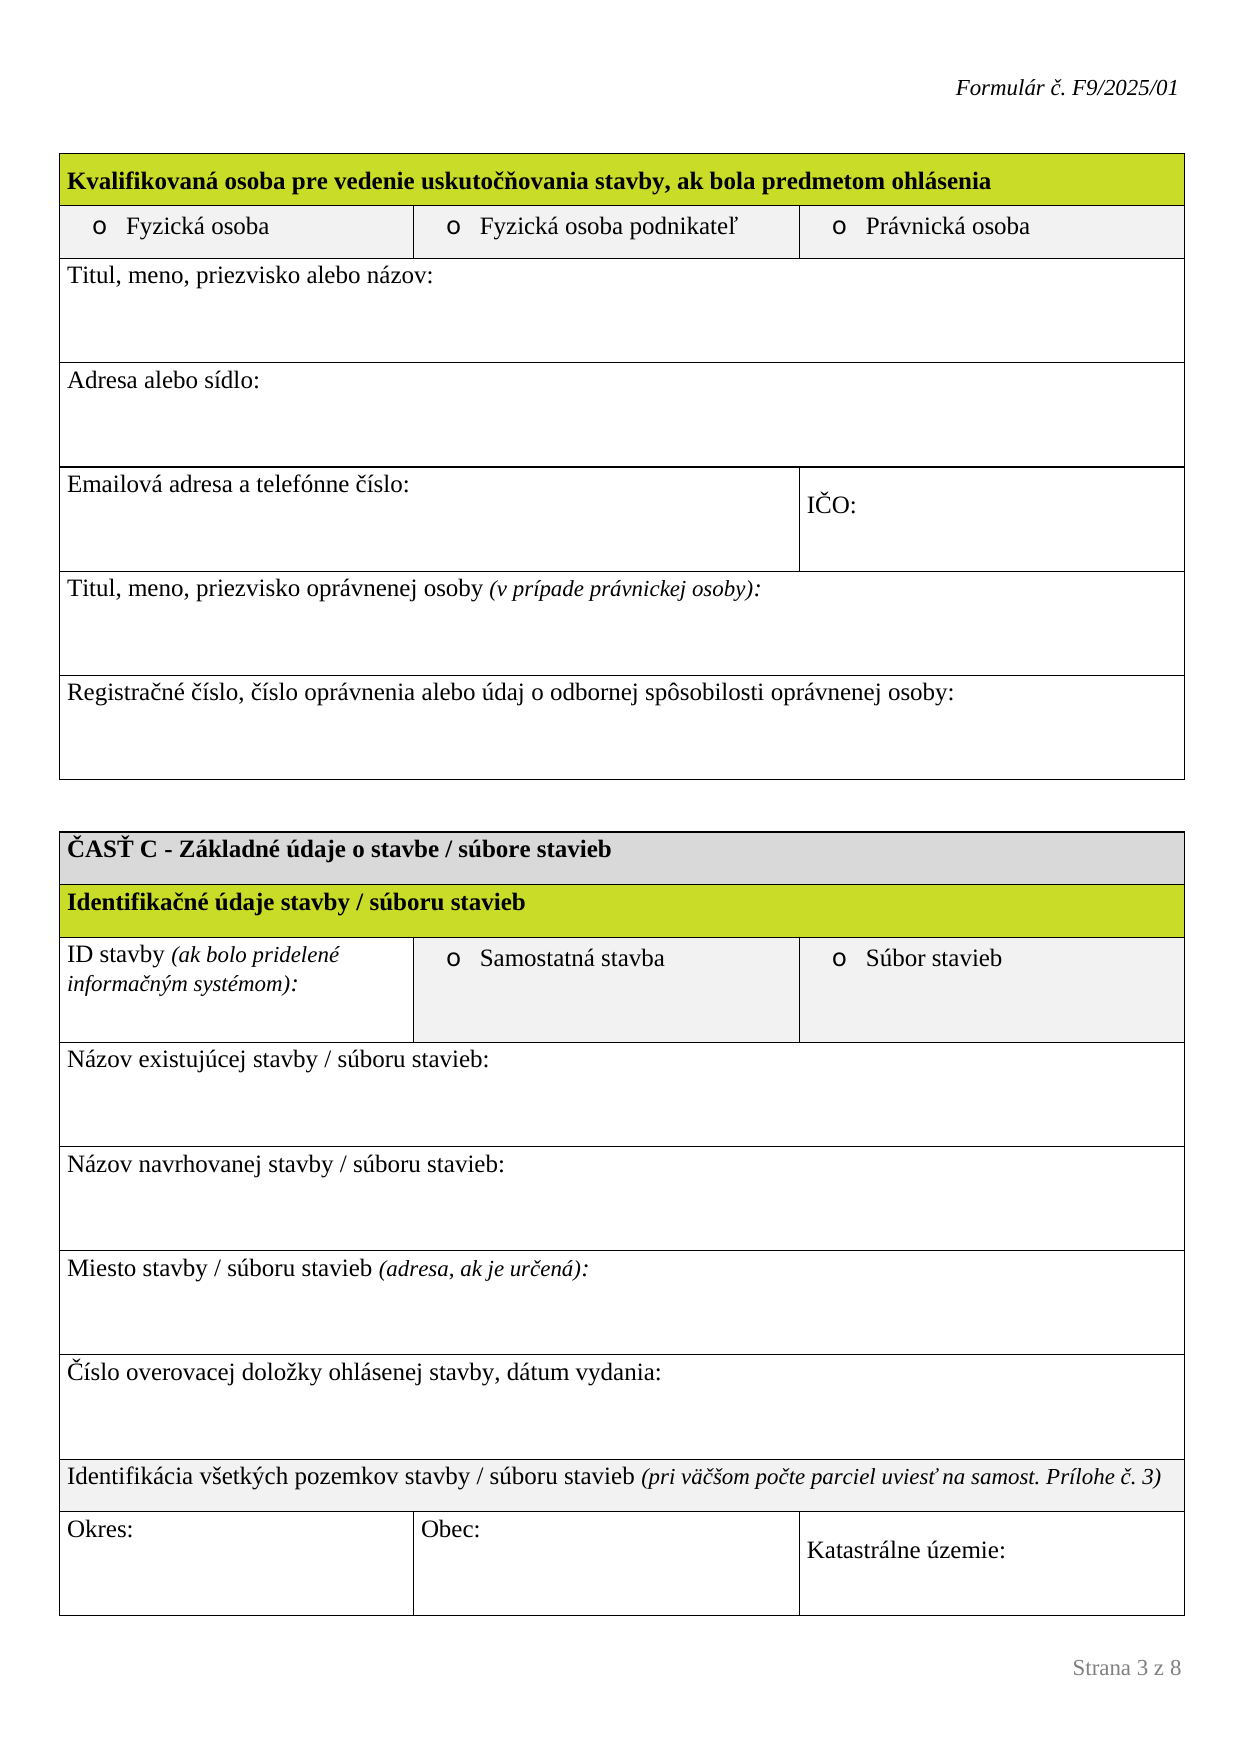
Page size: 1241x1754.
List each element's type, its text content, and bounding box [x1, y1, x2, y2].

table_cell [1185, 884, 1201, 937]
table_cell [60, 1199, 1184, 1250]
table_cell Názov existujúcej stavby / súboru stavieb: [60, 1043, 1184, 1094]
table_cell [1185, 727, 1201, 779]
table_cell [1185, 831, 1201, 884]
table_cell [60, 1303, 1184, 1354]
table_cell ČASŤ C - Základné údaje o stavbe / súbore stavieb [60, 833, 1184, 884]
table_cell [1185, 205, 1201, 258]
table_cell [1185, 311, 1201, 362]
table_cell Názov navrhovanej stavby / súboru stavieb: [60, 1147, 1184, 1199]
table_cell [1185, 937, 1201, 989]
table_cell [1185, 1407, 1201, 1458]
table_cell [1185, 1354, 1201, 1407]
table_cell [1185, 519, 1201, 571]
table_cell o Súbor stavieb [800, 938, 1184, 989]
table_cell [1185, 1146, 1201, 1199]
table_cell [984, 989, 1184, 1042]
table_cell [1185, 1199, 1201, 1250]
table_cell [60, 100, 1184, 153]
table_cell [60, 1407, 1184, 1458]
table_cell [1185, 571, 1201, 623]
table_cell Adresa alebo sídlo: [60, 363, 1184, 415]
table_cell [1185, 466, 1201, 519]
table_cell [1185, 153, 1201, 205]
table_cell [1185, 1303, 1201, 1354]
table_cell Miesto stavby / súboru stavieb (adresa, ak je určená): [60, 1251, 1184, 1303]
table_cell [414, 1564, 799, 1615]
table_cell [800, 519, 1184, 571]
table_cell [60, 1564, 413, 1615]
table_cell ID stavby (ak bolo pridelené informačným systémom): [60, 938, 413, 1042]
table_cell [414, 989, 614, 1042]
table_cell Kvalifikovaná osoba pre vedenie uskutočňovania stavby, ak bola predmetom ohlásenia [60, 154, 1184, 205]
table_cell [60, 727, 1184, 779]
table_cell Emailová adresa a telefónne číslo: [60, 468, 799, 519]
table_cell [1185, 1095, 1201, 1146]
table_cell [1185, 415, 1201, 466]
table_cell Identifikačné údaje stavby / súboru stavieb [60, 885, 1184, 937]
table_cell Číslo overovacej doložky ohlásenej stavby, dátum vydania: [60, 1355, 1184, 1407]
table_cell o Samostatná stavba [414, 938, 799, 989]
table_cell [1184, 100, 1201, 153]
table_cell o Fyzická osoba [60, 206, 413, 258]
table_cell [1185, 623, 1201, 675]
table_cell [1185, 1459, 1201, 1511]
table_cell [1185, 1511, 1201, 1564]
table_cell [1185, 675, 1201, 727]
table_cell o Právnická osoba [800, 206, 1184, 258]
table_cell [60, 780, 1184, 831]
table_cell [1184, 779, 1201, 831]
table_cell Katastrálne územie: [800, 1512, 1184, 1564]
table_cell [1185, 1042, 1201, 1094]
table_cell [1185, 362, 1201, 415]
table_cell Titul, meno, priezvisko oprávnenej osoby (v prípade právnickej osoby): [60, 572, 1184, 623]
table_cell Titul, meno, priezvisko alebo názov: [60, 259, 1184, 311]
table_cell [614, 989, 799, 1042]
table_cell [1185, 1250, 1201, 1303]
table_cell [800, 989, 984, 1042]
table_cell [60, 1095, 1184, 1146]
table_cell [60, 415, 1184, 466]
table_cell [60, 311, 1184, 362]
table_cell o Fyzická osoba podnikateľ [414, 206, 799, 258]
table_cell [1185, 989, 1201, 1042]
table_cell [1185, 258, 1201, 311]
table_cell Identifikácia všetkých pozemkov stavby / súboru stavieb (pri väčšom počte parciel uviesť na samost. Prílohe č. 3) [60, 1460, 1184, 1511]
table_cell [800, 1564, 1184, 1615]
table_cell Obec: [414, 1512, 799, 1564]
table_cell [60, 519, 799, 571]
table_cell IČO: [800, 468, 1184, 519]
table_cell [60, 623, 1184, 675]
table_cell [1185, 1564, 1201, 1615]
table_cell Okres: [60, 1512, 413, 1564]
table_cell Registračné číslo, číslo oprávnenia alebo údaj o odbornej spôsobilosti oprávnenej osoby: [60, 676, 1184, 727]
